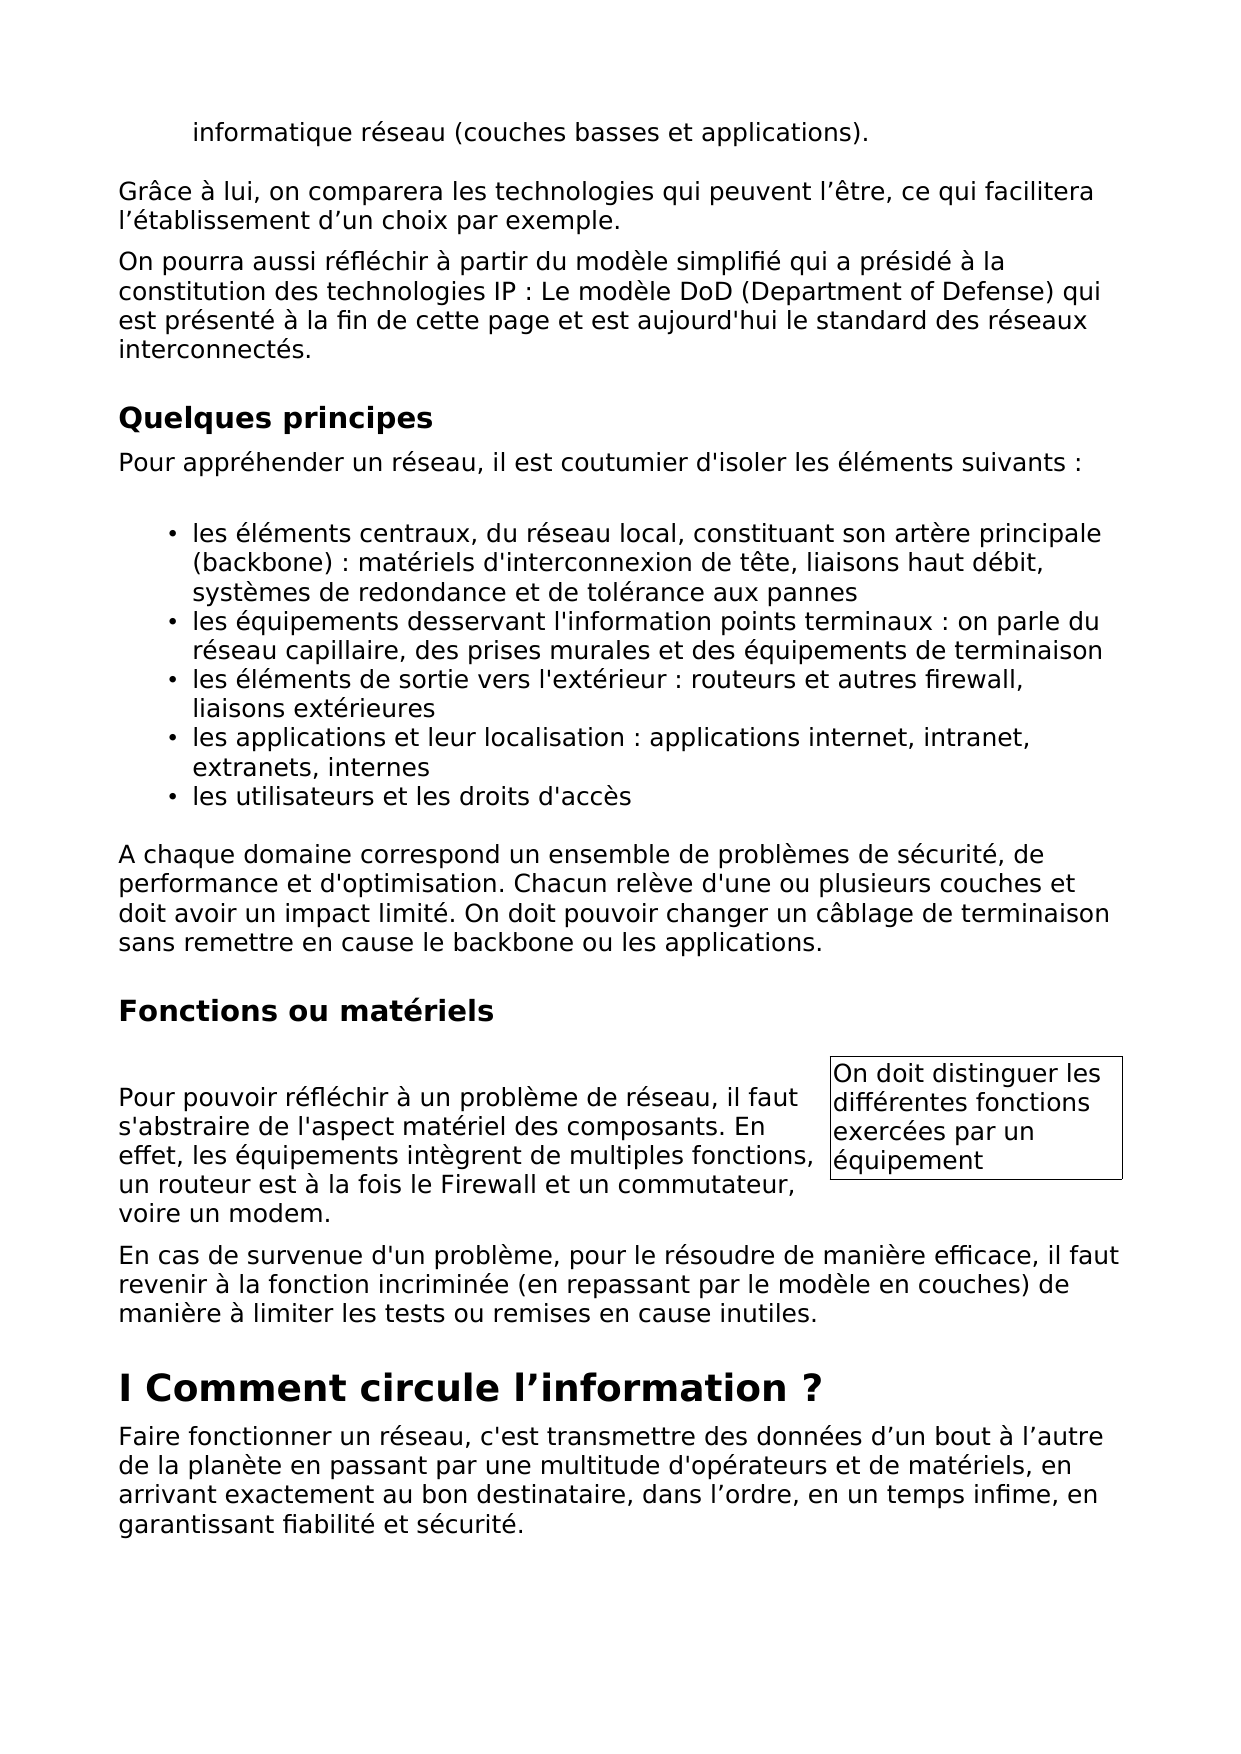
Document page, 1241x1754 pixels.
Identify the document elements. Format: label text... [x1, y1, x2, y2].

list informatique réseau (couches basses et applications). [177, 118, 1122, 147]
subtitle Fonctions ou matériels [118, 995, 1122, 1029]
text On pourra aussi réfléchir à partir du modèle simplifié qui a présidé à la constitution des technologies IP : Le modèle DoD (Department of Defense) qui est présenté à la fin de cette page et est aujourd'hui le standard des réseaux interconnectés. [118, 248, 1122, 364]
text Pour pouvoir réfléchir à un problème de réseau, il faut s'abstraire de l'aspect matériel des composants. En effet, les équipements intègrent de multiples fonctions, un routeur est à la fois le Firewall et un commutateur, voire un modem. [118, 1083, 1122, 1229]
text Faire fonctionner un réseau, c'est transmettre des données d’un bout à l’autre de la planète en passant par une multitude d'opérateurs et de matériels, en arrivant exactement au bon destinataire, dans l’ordre, en un temps infime, en garantissant fiabilité et sécurité. [118, 1422, 1122, 1539]
text Pour appréhender un réseau, il est coutumier d'isoler les éléments suivants : [118, 448, 1122, 477]
list les éléments centraux, du réseau local, constituant son artère principale (backbone) : matériels d'interconnexion de tête, liaisons haut débit, systèmes de redondance et de tolérance aux pannes [177, 519, 1122, 607]
list les éléments de sortie vers l'extérieur : routeurs et autres firewall, liaisons extérieures [177, 665, 1122, 723]
table_header On doit distinguer les différentes fonctions exercées par un équipement [831, 1057, 1122, 1178]
subtitle Quelques principes [118, 402, 1122, 436]
list les équipements desservant l'information points terminaux : on parle du réseau capillaire, des prises murales et des équipements de terminaison [177, 607, 1122, 665]
subtitle I Comment circule l’information ? [118, 1366, 1122, 1410]
text En cas de survenue d'un problème, pour le résoudre de manière efficace, il faut revenir à la fonction incriminée (en repassant par le modèle en couches) de manière à limiter les tests ou remises en cause inutiles. [118, 1241, 1122, 1329]
text A chaque domaine correspond un ensemble de problèmes de sécurité, de performance et d'optimisation. Chacun relève d'une ou plusieurs couches et doit avoir un impact limité. On doit pouvoir changer un câblage de terminaison sans remettre en cause le backbone ou les applications. [118, 841, 1122, 957]
list les utilisateurs et les droits d'accès [177, 782, 1122, 811]
text Grâce à lui, on comparera les technologies qui peuvent l’être, ce qui facilitera l’établissement d’un choix par exemple. [118, 177, 1122, 235]
list les applications et leur localisation : applications internet, intranet, extranets, internes [177, 723, 1122, 782]
